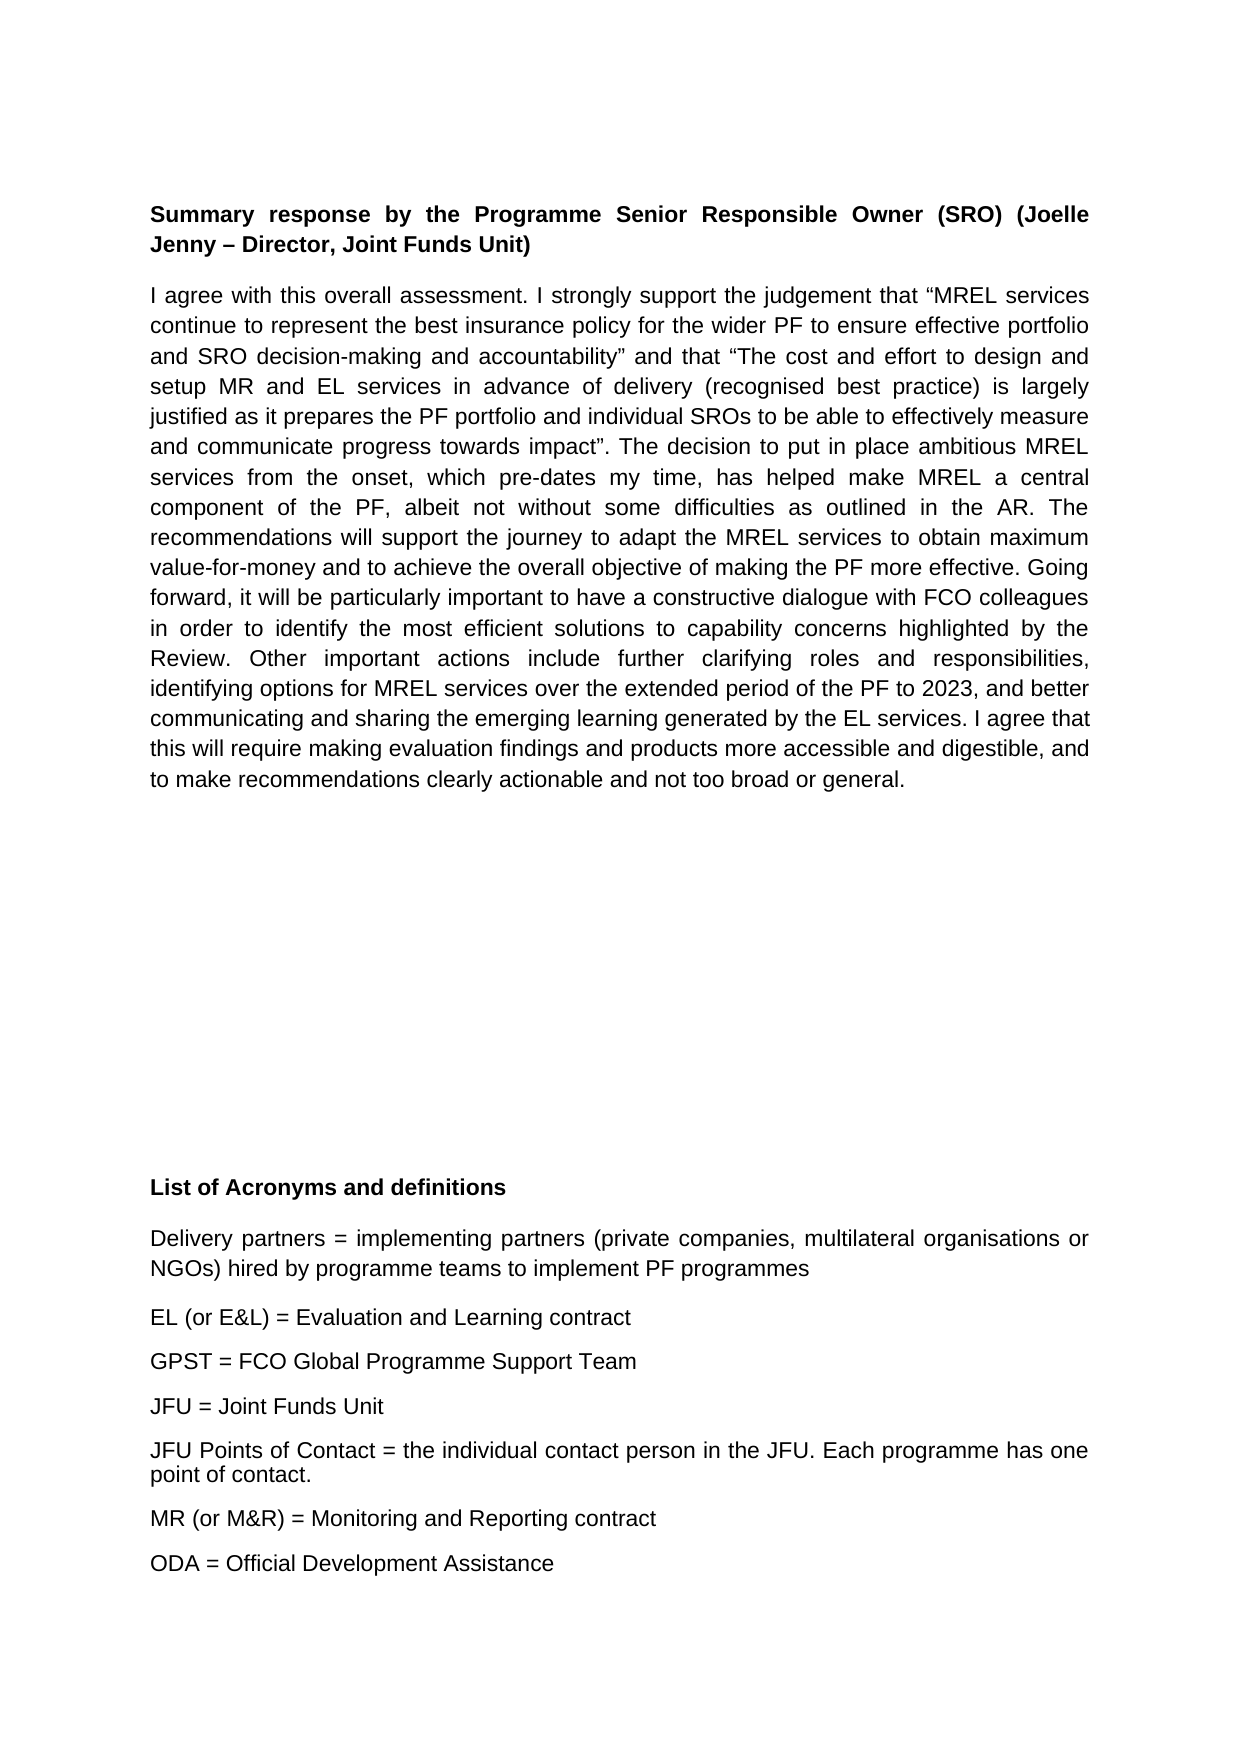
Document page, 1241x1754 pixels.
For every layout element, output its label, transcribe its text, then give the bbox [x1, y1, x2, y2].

text I agree with this overall assessment. I strongly support the judgement that “MREL services continue to represent the best insurance policy for the wider PF to ensure effective portfolio and SRO decision-making and accountability” and that “The cost and effort to design and setup MR and EL services in advance of delivery (recognised best practice) is largely justified as it prepares the PF portfolio and individual SROs to be able to effectively measure and communicate progress towards impact”. The decision to put in place ambitious MREL services from the onset, which pre-dates my time, has helped make MREL a central component of the PF, albeit not without some difficulties as outlined in the AR. The recommendations will support the journey to adapt the MREL services to obtain maximum value-for-money and to achieve the overall objective of making the PF more effective. Going forward, it will be particularly important to have a constructive dialogue with FCO colleagues in order to identify the most efficient solutions to capability concerns highlighted by the Review. Other important actions include further clarifying roles and responsibilities, identifying options for MREL services over the extended period of the PF to 2023, and better communicating and sharing the emerging learning generated by the EL services. I agree that this will require making evaluation findings and products more accessible and digestible, and to make recommendations clearly actionable and not too broad or general. [150, 282, 1090, 792]
text Summary response by the Programme Senior Responsible Owner (SRO) (Joelle Jenny – Director, Joint Funds Unit) [150, 201, 1090, 258]
text EL (or E&L) = Evaluation and Learning contract [150, 1306, 1090, 1330]
text Delivery partners = implementing partners (private companies, multilateral organisations or NGOs) hired by programme teams to implement PF programmes [150, 1225, 1090, 1282]
text ODA = Official Development Assistance [150, 1552, 1090, 1576]
text MR (or M&R) = Monitoring and Reporting contract [150, 1508, 1090, 1532]
text JFU Points of Contact = the individual contact person in the JFU. Each programme has one point of contact. [150, 1440, 1090, 1487]
text JFU = Joint Funds Unit [150, 1395, 1090, 1419]
text List of Acronyms and definitions [150, 1174, 1090, 1200]
text GPST = FCO Global Programme Support Team [150, 1351, 1090, 1374]
